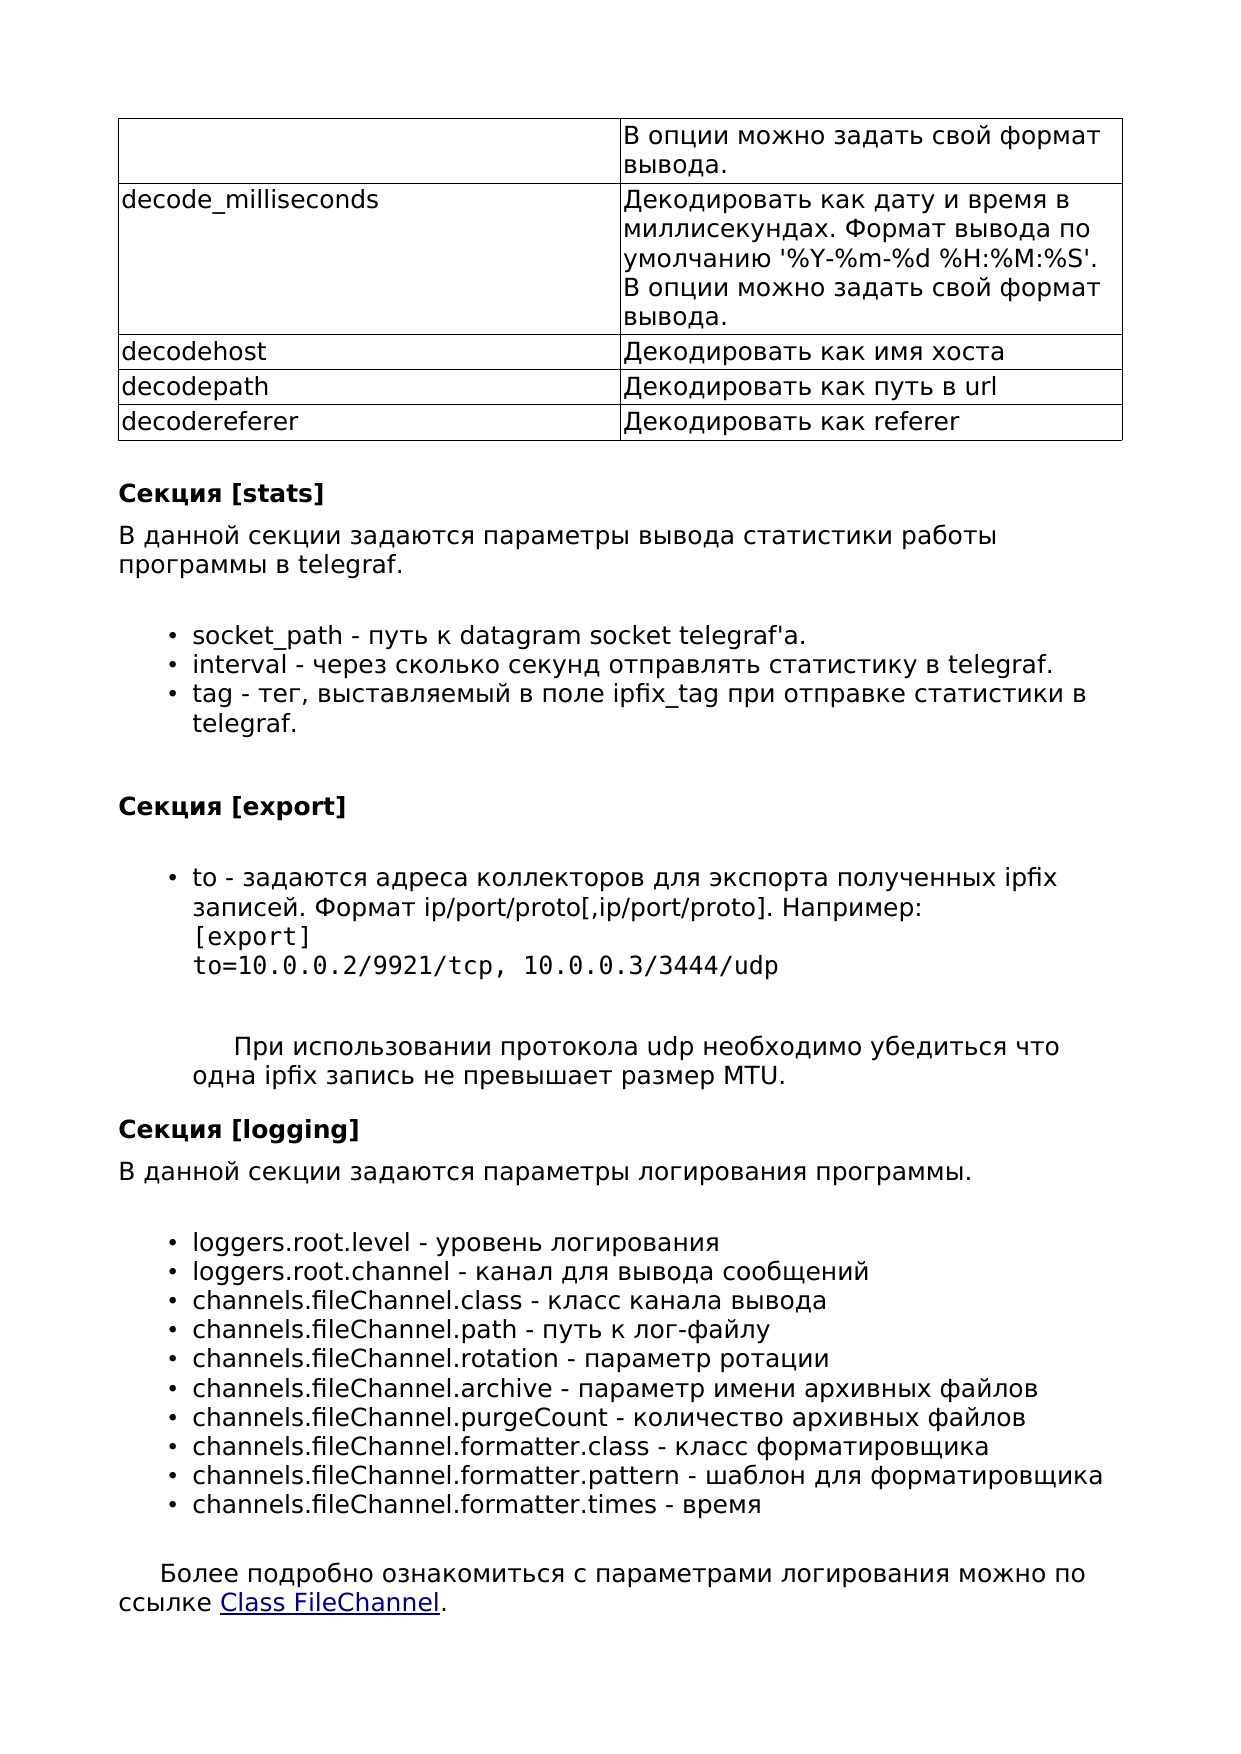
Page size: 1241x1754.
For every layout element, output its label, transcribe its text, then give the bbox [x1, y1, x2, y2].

table_cell decodepath [119, 370, 620, 404]
list channels.fileChannel.rotation - параметр ротации [177, 1344, 1122, 1374]
list channels.fileChannel.purgeCount - количество архивных файлов [177, 1403, 1122, 1432]
table_cell Декодировать как путь в url [621, 370, 1122, 404]
table_cell Декодировать как referer [621, 405, 1122, 439]
list channels.fileChannel.formatter.times - время [177, 1490, 1122, 1519]
table_cell [119, 119, 620, 182]
subtitle Секция [export] [118, 792, 1122, 822]
list socket_path - путь к datagram socket telegraf'а. [177, 621, 1122, 651]
list tag - тег, выставляемый в поле ipfix_tag при отправке статистики в telegraf. [177, 680, 1122, 738]
list channels.fileChannel.class - класс канала вывода [177, 1286, 1122, 1315]
text В данной секции задаются параметры вывода статистики работы программы в telegraf. [118, 521, 1122, 579]
table_cell Декодировать как дату и время в миллисекундах. Формат вывода по умолчанию '%Y-%m-%d %H:%M:%S'. В опции можно задать свой формат вывода. [621, 184, 1122, 334]
table_cell decode_milliseconds [119, 184, 620, 334]
list interval - через сколько секунд отправлять статистику в telegraf. [177, 651, 1122, 680]
subtitle Секция [logging] [118, 1115, 1122, 1144]
table_cell В опции можно задать свой формат вывода. [621, 119, 1122, 182]
list При использовании протокола udp необходимо убедиться что одна ipfix запись не превышает размер MTU. [177, 1022, 1122, 1090]
list channels.fileChannel.formatter.class - класс форматировщика [177, 1432, 1122, 1461]
table_cell Декодировать как имя хоста [621, 335, 1122, 369]
list loggers.root.level - уровень логирования [177, 1228, 1122, 1257]
list to - задаются адреса коллекторов для экспорта полученных ipfix записей. Формат ip/port/proto[,ip/port/proto]. Например: [177, 864, 1122, 922]
list [export] to=10.0.0.2/9921/tcp, 10.0.0.3/3444/udp [177, 922, 1122, 980]
table_cell decodehost [119, 335, 620, 369]
list channels.fileChannel.archive - параметр имени архивных файлов [177, 1374, 1122, 1403]
table_cell decodereferer [119, 405, 620, 439]
subtitle Секция [stats] [118, 479, 1122, 508]
list loggers.root.channel - канал для вывода сообщений [177, 1257, 1122, 1286]
text Более подробно ознакомиться с параметрами логирования можно по ссылке Class FileChannel. [118, 1549, 1122, 1618]
list channels.fileChannel.formatter.pattern - шаблон для форматировщика [177, 1461, 1122, 1490]
text В данной секции задаются параметры логирования программы. [118, 1157, 1122, 1186]
list channels.fileChannel.path - путь к лог-файлу [177, 1315, 1122, 1344]
